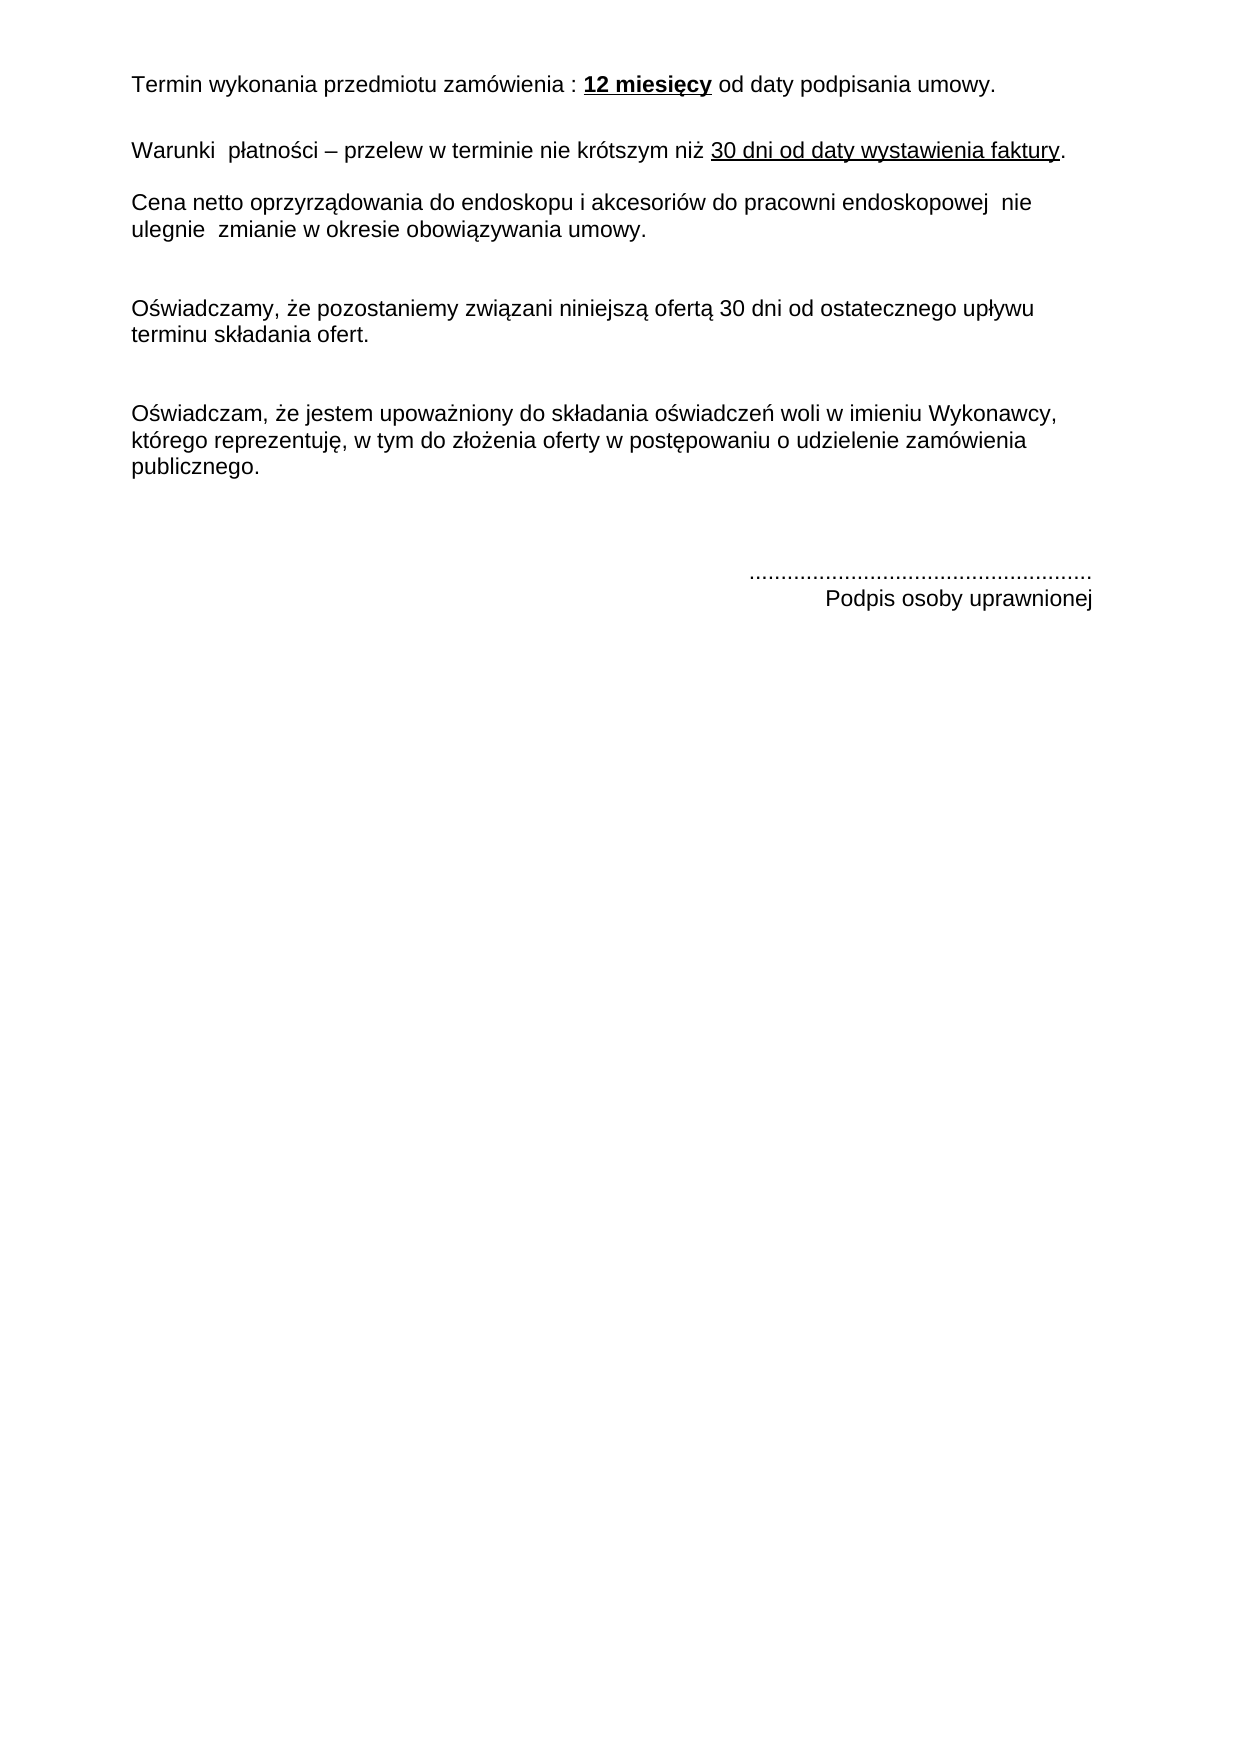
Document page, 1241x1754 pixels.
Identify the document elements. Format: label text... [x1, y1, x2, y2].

text Warunki płatności – przelew w terminie nie krótszym niż 30 dni od daty wystawienia faktury. [131, 137, 1092, 163]
text ...................................................... Podpis osoby uprawnionej [131, 558, 1092, 611]
text Oświadczamy, że pozostaniemy związani niniejszą ofertą 30 dni od ostatecznego upływu terminu składania ofert. [131, 295, 1092, 347]
text Termin wykonania przedmiotu zamówienia : 12 miesięcy od daty podpisania umowy. [131, 71, 1092, 98]
text Cena netto oprzyrządowania do endoskopu i akcesoriów do pracowni endoskopowej nie ulegnie zmianie w okresie obowiązywania umowy. [131, 189, 1092, 242]
text Oświadczam, że jestem upoważniony do składania oświadczeń woli w imieniu Wykonawcy, którego reprezentuję, w tym do złożenia oferty w postępowaniu o udzielenie zamówienia publicznego. [131, 400, 1092, 479]
